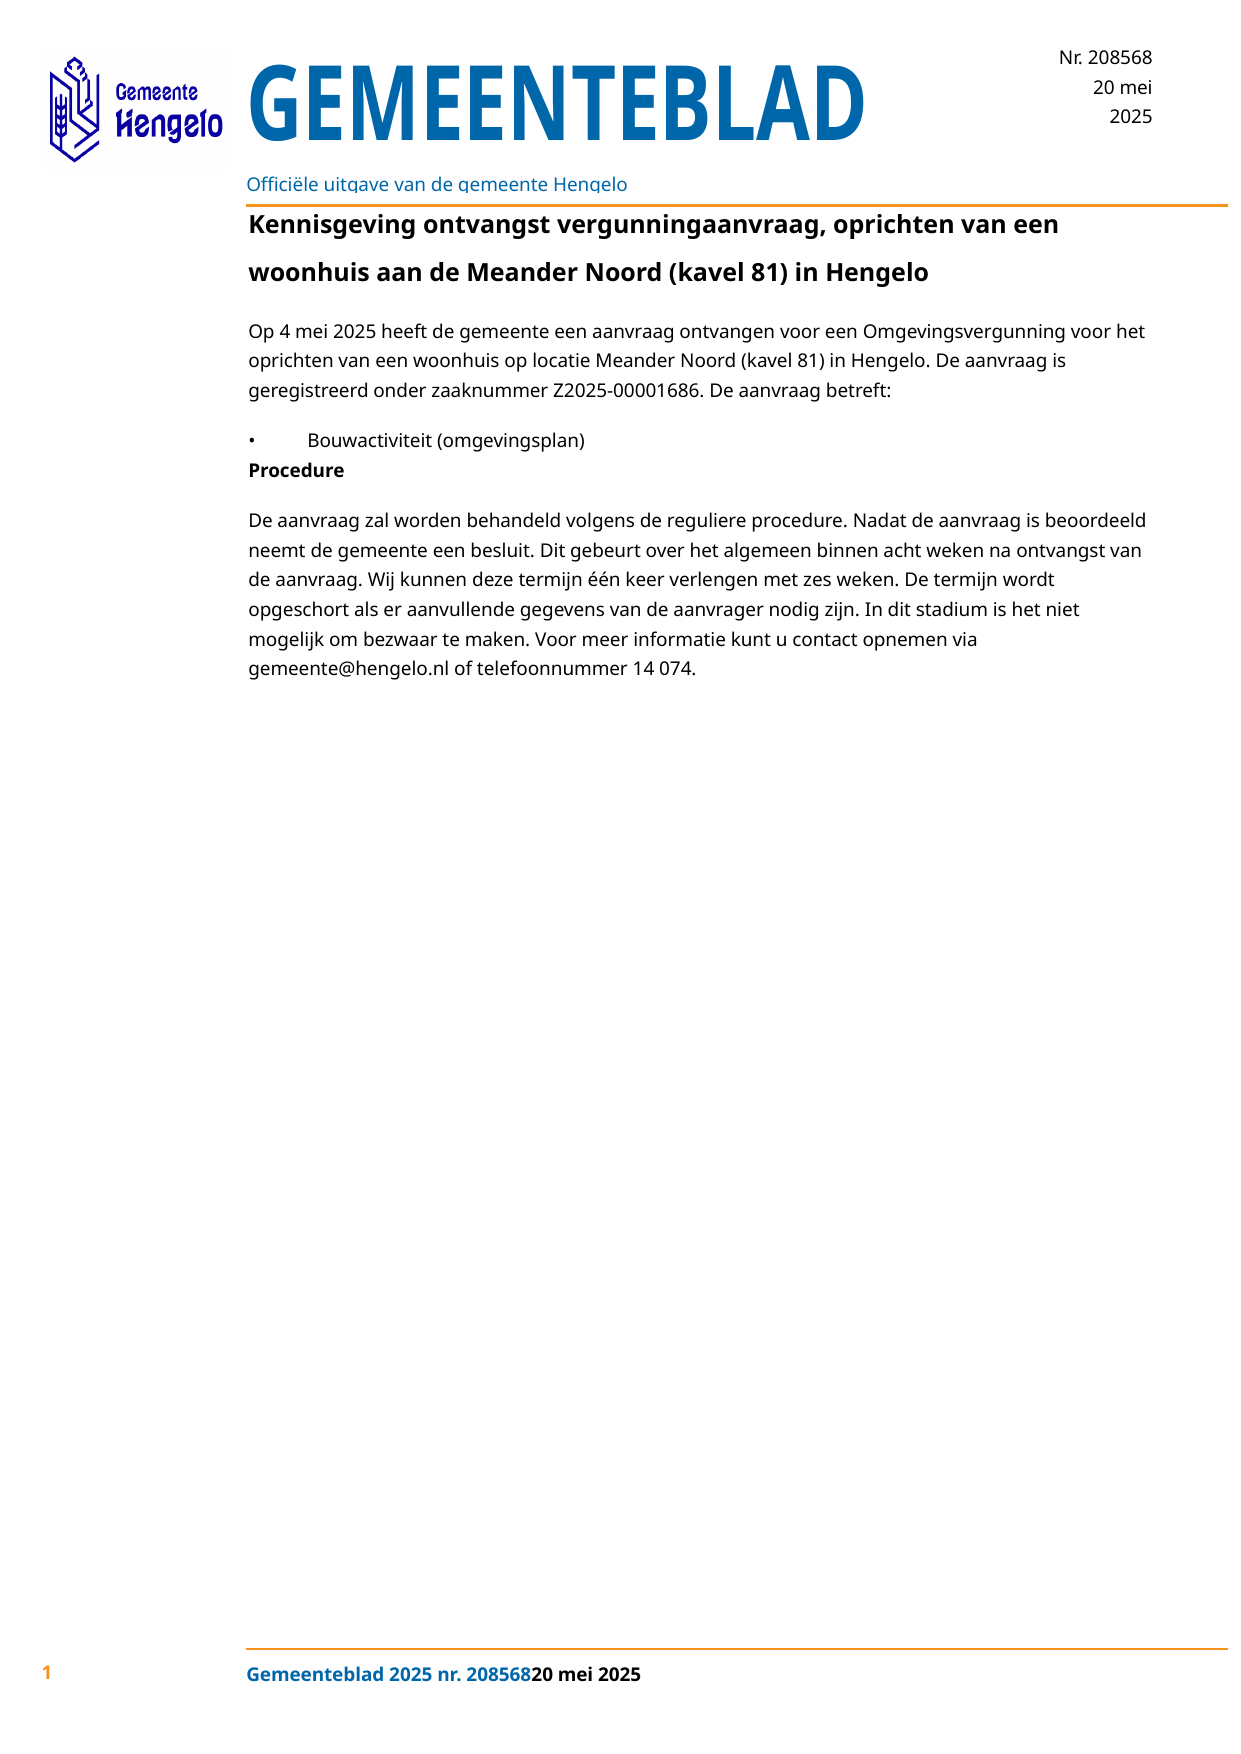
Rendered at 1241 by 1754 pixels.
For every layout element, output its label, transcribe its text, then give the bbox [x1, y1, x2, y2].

text De aanvraag zal worden behandeld volgens de reguliere procedure. Nadat de aanvraag is beoordeeld neemt de gemeente een besluit. Dit gebeurt over het algemeen binnen acht weken na ontvangst van de aanvraag. Wij kunnen deze termijn één keer verlengen met zes weken. De termijn wordt opgeschort als er aanvullende gegevens van de aanvrager nodig zijn. In dit stadium is het niet mogelijk om bezwaar te maken. Voor meer informatie kunt u contact opnemen via gemeente@hengelo.nl of telefoonnummer 14 074. [248, 507, 1152, 681]
text Op 4 mei 2025 heeft de gemeente een aanvraag ontvangen voor een Omgevingsvergunning voor het oprichten van een woonhuis op locatie Meander Noord (kavel 81) in Hengelo. De aanvraag is geregistreerd onder zaaknummer Z2025-00001686. De aanvraag betreft: [248, 318, 1152, 403]
picture [41, 47, 231, 172]
text Kennisgeving ontvangst vergunningaanvraag, oprichten van een woonhuis aan de Meander Noord (kavel 81) in Hengelo [248, 207, 1152, 288]
list Bouwactiviteit (omgevingsplan) [248, 427, 1152, 453]
text Procedure [248, 457, 1152, 483]
